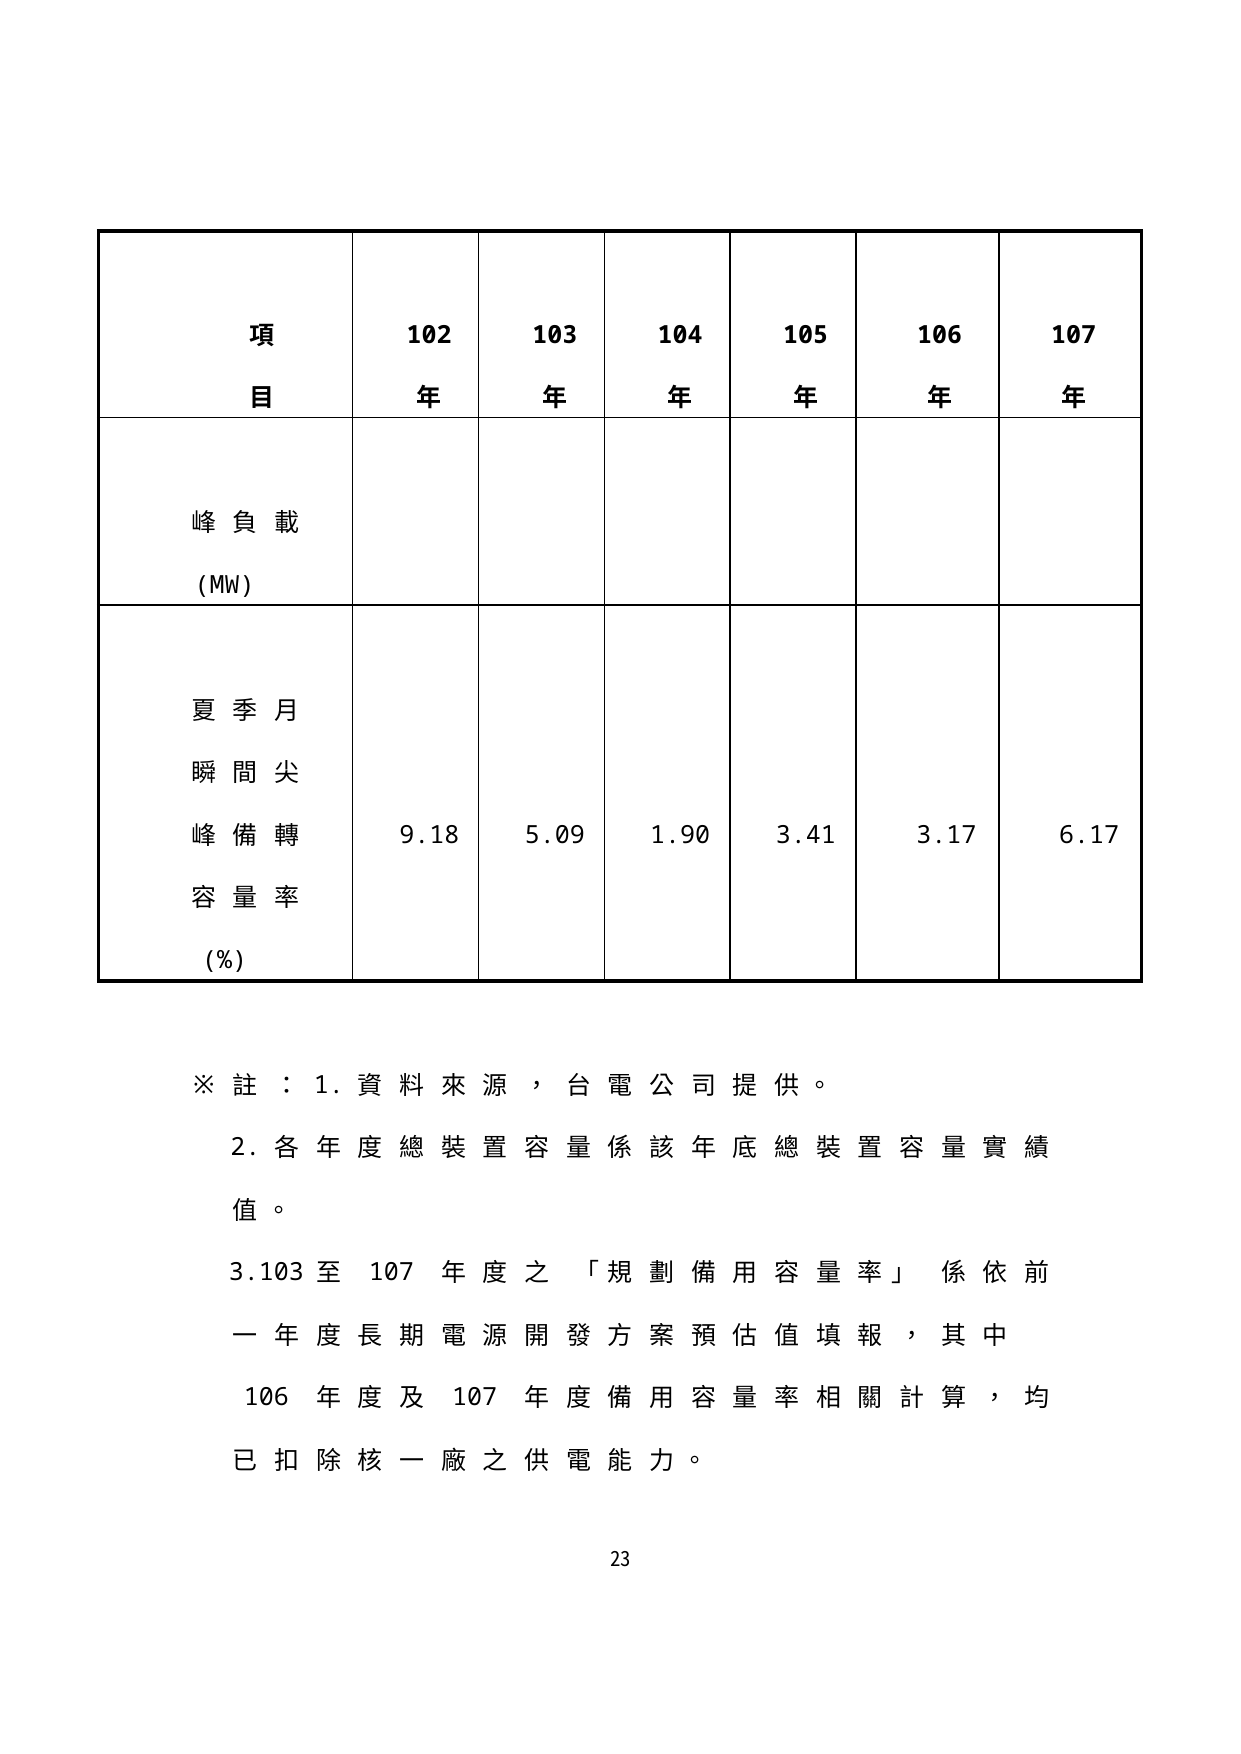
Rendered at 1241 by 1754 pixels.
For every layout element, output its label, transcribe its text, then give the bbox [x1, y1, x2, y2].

table_cell [1000, 418, 1140, 604]
table_cell 6.17 [1000, 606, 1140, 979]
table_header 102年 [353, 233, 478, 417]
table_header 105年 [731, 233, 855, 417]
table_cell [353, 418, 478, 604]
table_cell 9.18 [353, 606, 478, 979]
table_header 103年 [479, 233, 604, 417]
text 2.各年度總裝置容量係該年底總裝置容量實績值。 [191, 1104, 1058, 1229]
table_cell 3.17 [857, 606, 998, 979]
table_cell 夏季月瞬間尖峰備轉容量率(%) [100, 606, 352, 979]
table_header 104年 [605, 233, 729, 417]
table_header 107年 [1000, 233, 1140, 417]
table_cell [479, 418, 604, 604]
table_cell 峰負載(MW) [100, 418, 352, 604]
table_cell [857, 418, 998, 604]
text ※註：1.資料來源，台電公司提供。 [117, 1042, 1058, 1104]
table_cell 5.09 [479, 606, 604, 979]
table_cell [731, 418, 855, 604]
text 3.103至107年度之「規劃備用容量率」係依前一年度長期電源開發方案預估值填報，其中106年度及107年度備用容量率相關計算，均已扣除核一廠之供電能力。 [191, 1229, 1058, 1479]
table_cell [605, 418, 729, 604]
table_header 項 目 [100, 233, 352, 417]
table_header 106年 [857, 233, 998, 417]
table_cell 1.90 [605, 606, 729, 979]
table_cell 3.41 [731, 606, 855, 979]
